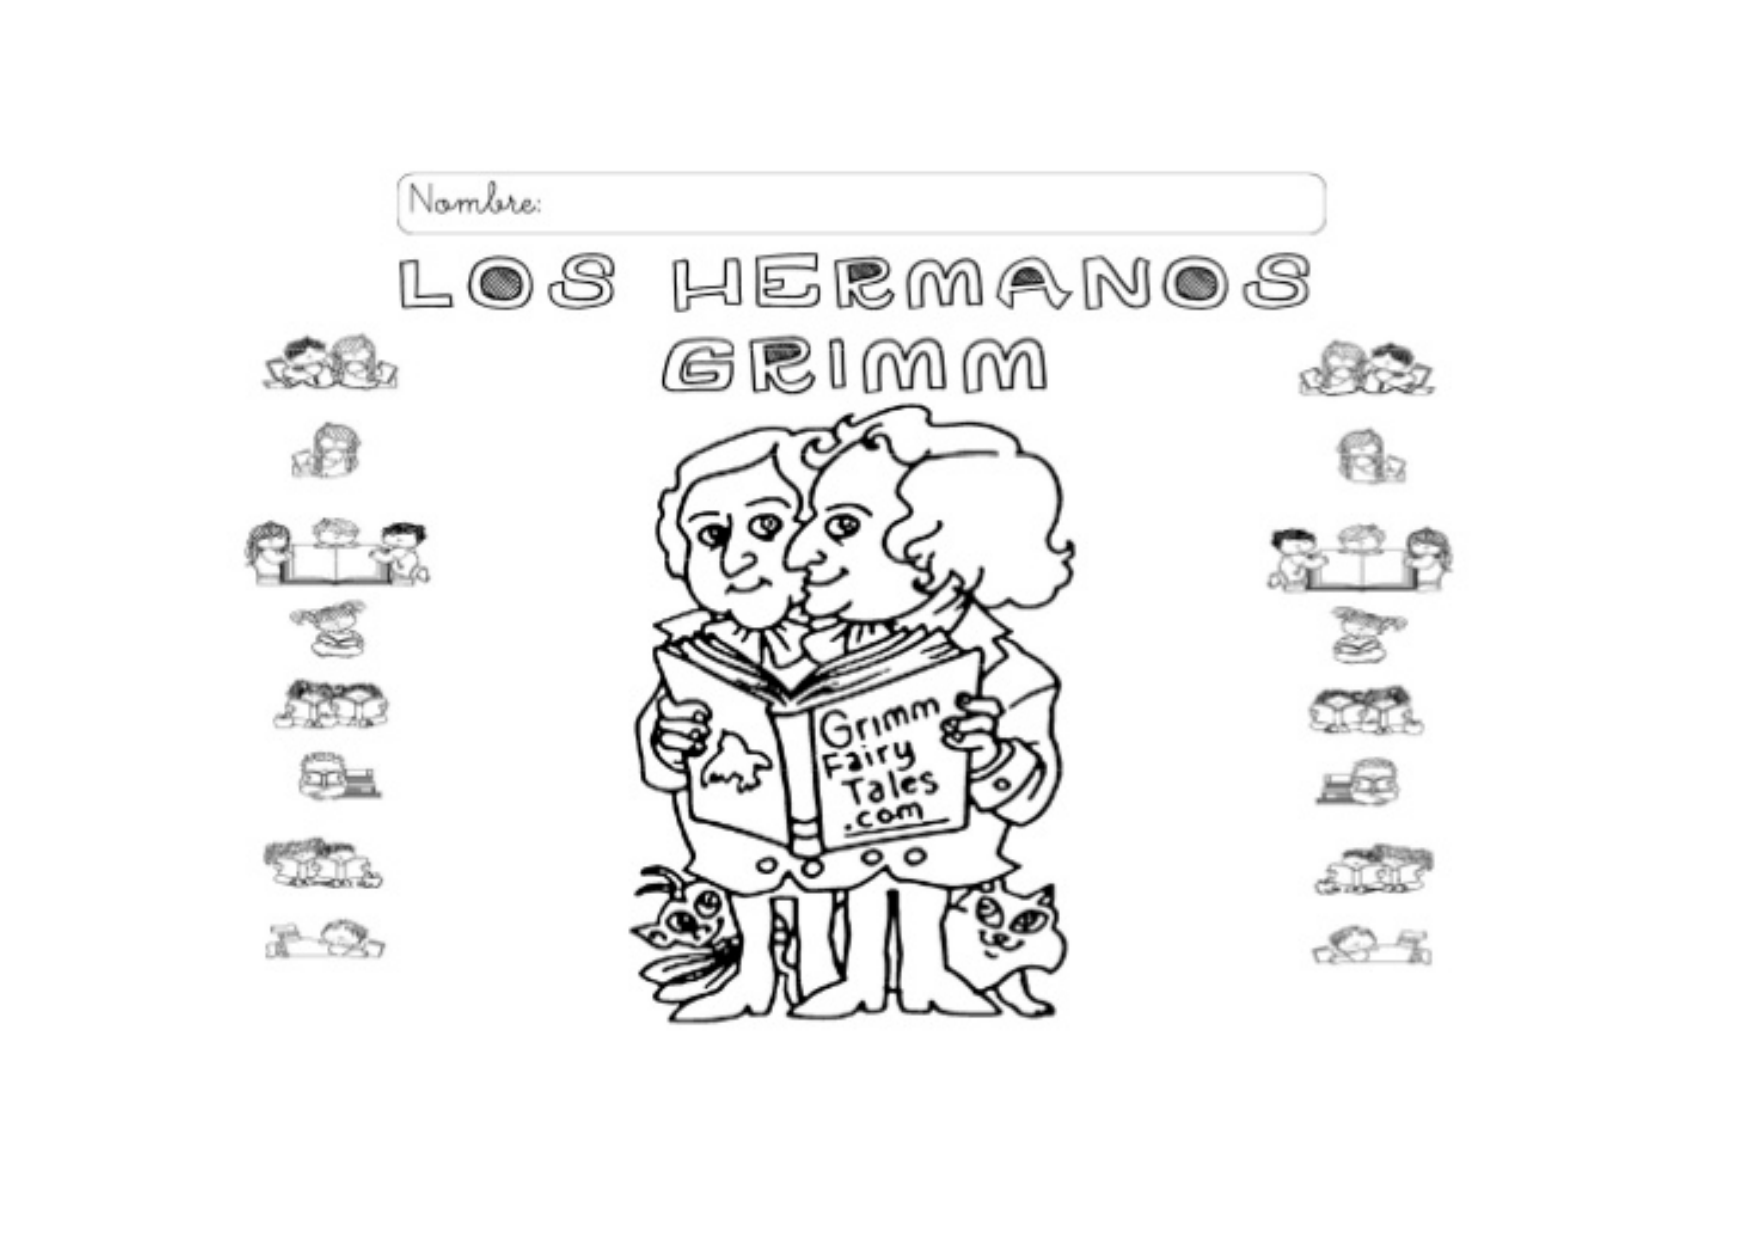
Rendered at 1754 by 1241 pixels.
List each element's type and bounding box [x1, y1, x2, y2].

picture [75, 75, 1600, 1152]
